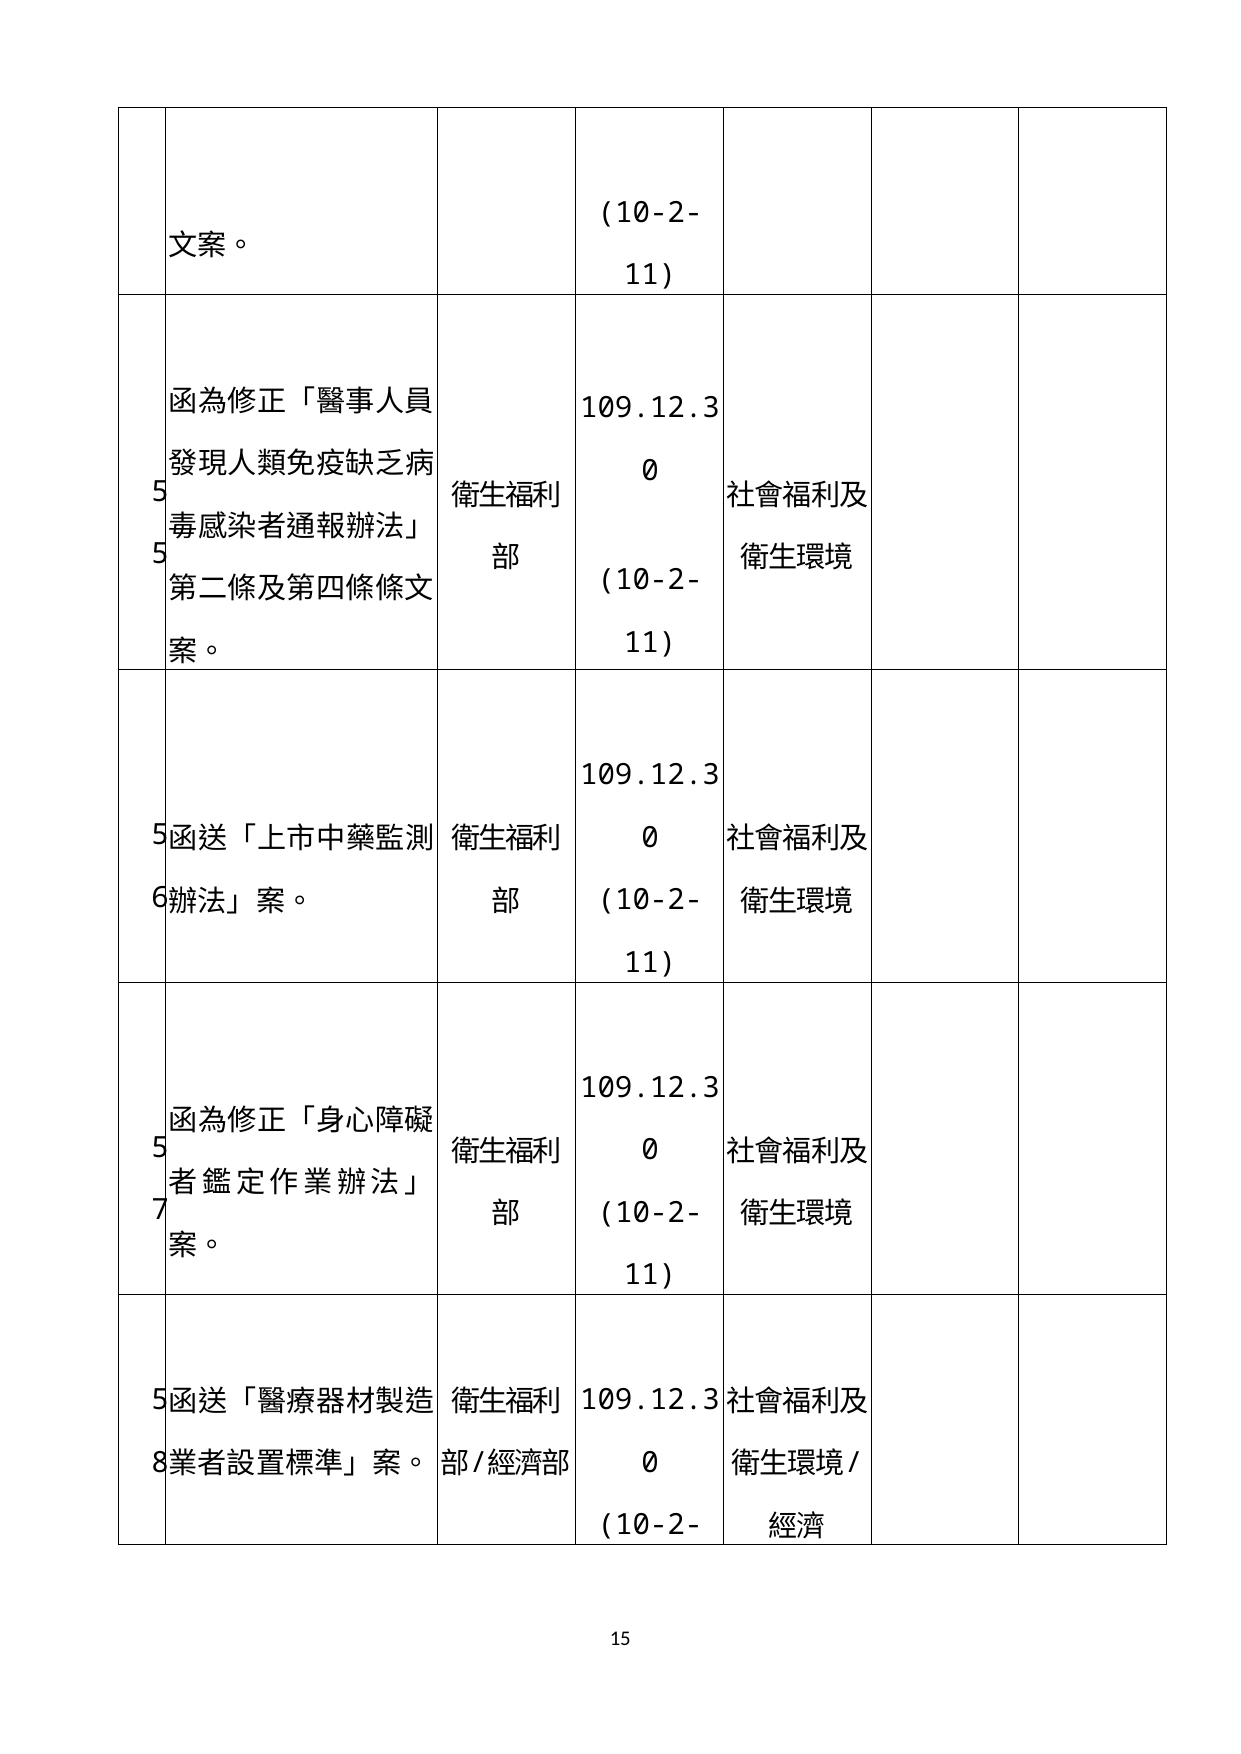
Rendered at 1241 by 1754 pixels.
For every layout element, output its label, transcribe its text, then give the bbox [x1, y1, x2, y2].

table_cell 函為修正「醫事人員發現人類免疫缺乏病毒感染者通報辦法」第二條及第四條條文案。 [166, 295, 437, 669]
table_cell [1019, 670, 1166, 982]
table_cell [872, 983, 1018, 1294]
table_cell [119, 983, 165, 1294]
table_cell [156, 483, 165, 490]
table_cell 社會福利及衛生環境 [724, 983, 871, 1294]
table_cell [119, 670, 165, 982]
table_cell [872, 295, 1018, 669]
table_cell 函送「醫療器材製造業者設置標準」案。 [166, 1295, 437, 1544]
table_cell 社會福利及衛生環境/經濟 [724, 1295, 871, 1544]
table_cell 109.12.30 (10-2-11) [576, 295, 723, 669]
table_cell 109.12.30 (10-2- [576, 1295, 723, 1544]
table_cell [155, 888, 165, 896]
table_cell [156, 1391, 165, 1398]
table_cell 109.12.30 (10-2-11) [576, 983, 723, 1294]
table_cell 109.12.30 (10-2-11) [576, 670, 723, 982]
table_cell [724, 108, 871, 294]
table_cell 衛生福利部 [438, 983, 575, 1294]
table_cell 社會福利及衛生環境 [724, 670, 871, 982]
table_cell 社會福利及衛生環境 [724, 295, 871, 669]
table_cell 衛生福利部 [438, 670, 575, 982]
table_cell [119, 108, 165, 294]
table_cell [156, 826, 165, 833]
table_cell [872, 1295, 1018, 1544]
table_cell [156, 1462, 164, 1470]
table_cell [1019, 108, 1166, 294]
table_cell 衛生福利部 [438, 295, 575, 669]
table_cell [119, 295, 165, 669]
table_cell [156, 1139, 165, 1146]
table_cell [1019, 1295, 1166, 1544]
table_cell [872, 670, 1018, 982]
table_cell [872, 108, 1018, 294]
table_cell [438, 108, 575, 294]
table_cell [1019, 983, 1166, 1294]
table_cell 衛生福利部/經濟部 [438, 1295, 575, 1544]
table_cell 函為修正「身心障礙者鑑定作業辦法」案。 [166, 983, 437, 1294]
table_cell [1019, 295, 1166, 669]
table_cell [156, 1453, 163, 1460]
table_cell [156, 545, 165, 552]
table_cell (10-2-11) [576, 108, 723, 294]
table_cell [119, 1295, 165, 1544]
table_cell [155, 896, 164, 905]
table_cell 函送「上市中藥監測辦法」案。 [166, 670, 437, 982]
table_cell 文案。 [166, 108, 437, 294]
